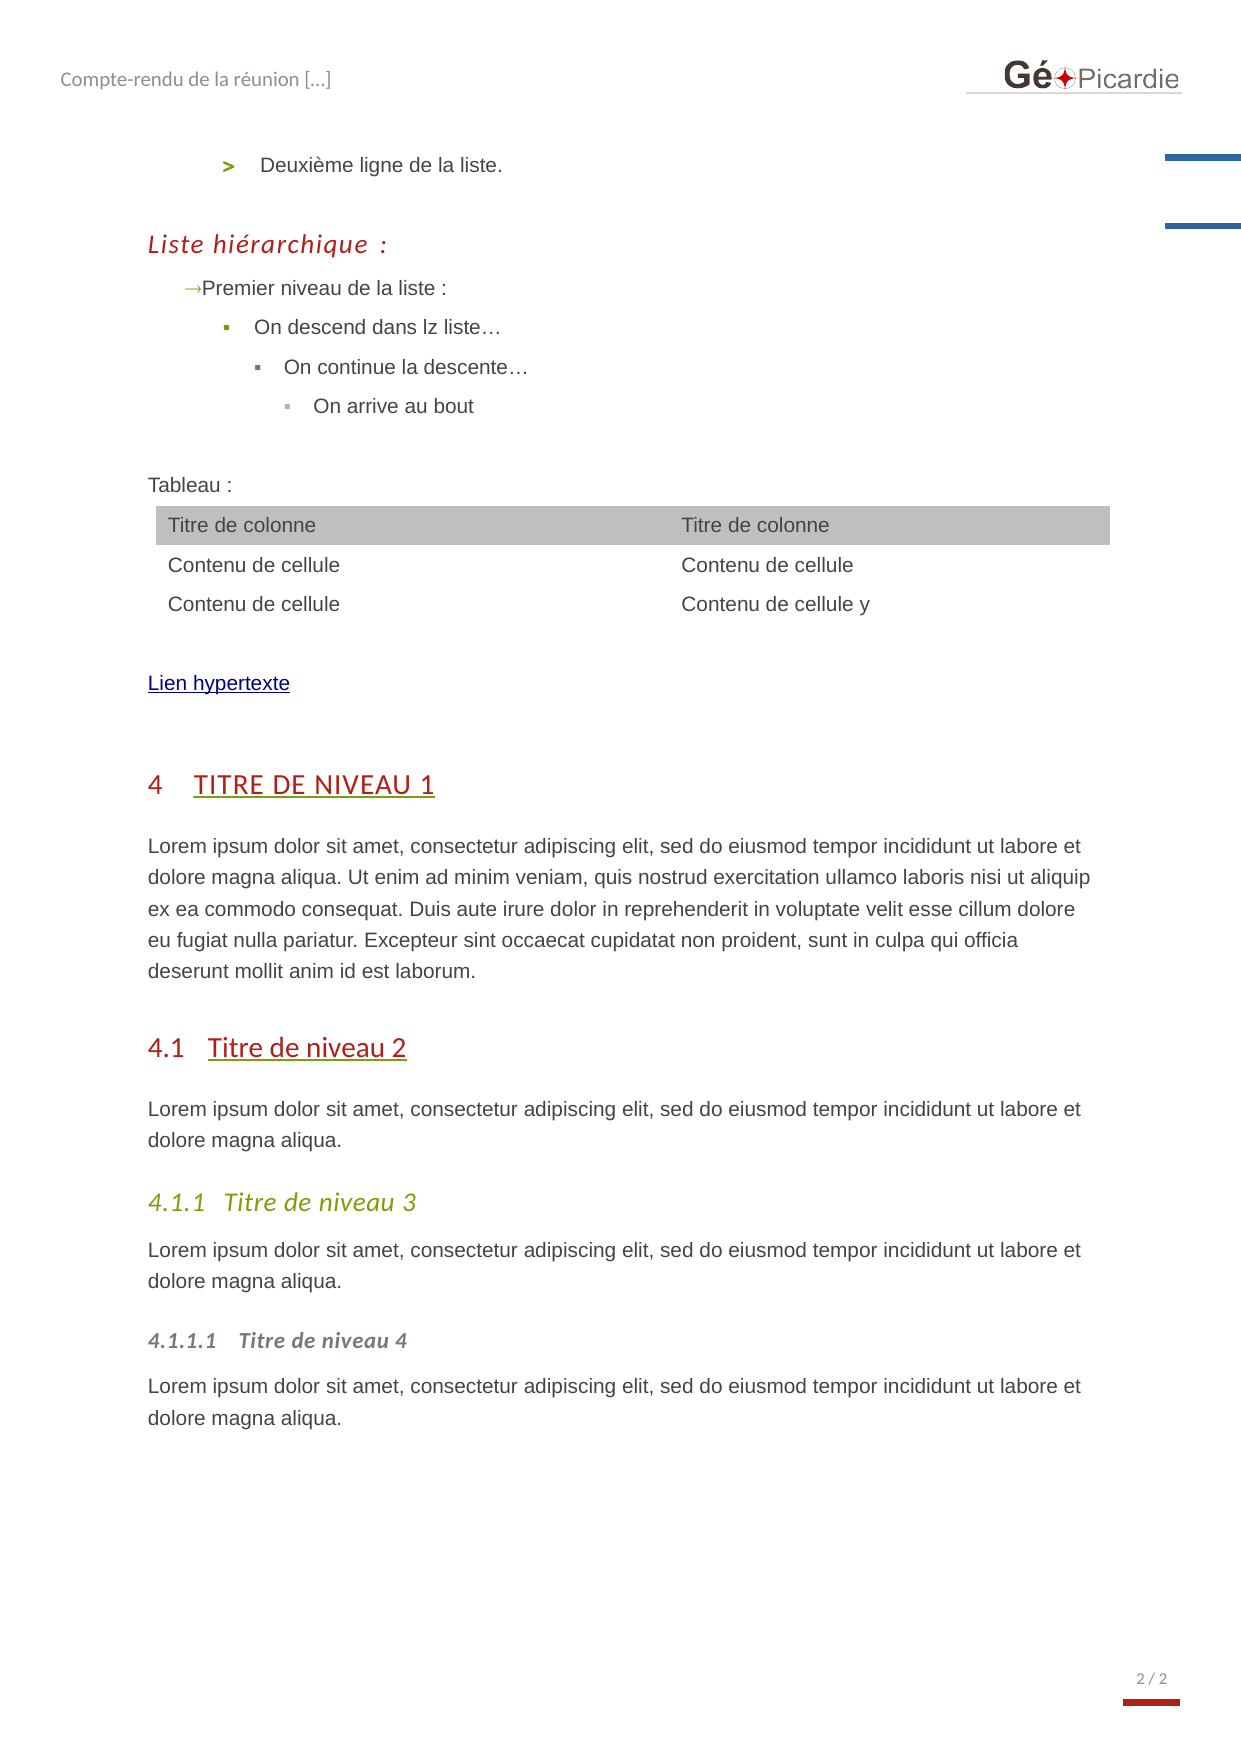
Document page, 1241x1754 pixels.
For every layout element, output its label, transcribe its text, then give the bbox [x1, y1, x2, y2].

list On descend dans lz liste… [223, 308, 1093, 339]
text Lorem ipsum dolor sit amet, consectetur adipiscing elit, sed do eiusmod tempor incididunt ut labore et dolore magna aliqua. [148, 1367, 1093, 1429]
text Lorem ipsum dolor sit amet, consectetur adipiscing elit, sed do eiusmod tempor incididunt ut labore et dolore magna aliqua. Ut enim ad minim veniam, quis nostrud exercitation ullamco laboris nisi ut aliquip ex ea commodo consequat. Duis aute irure dolor in reprehenderit in voluptate velit esse cillum dolore eu fugiat nulla pariatur. Excepteur sint occaecat cupidatat non proident, sunt in culpa qui officia deserunt mollit anim id est laborum. [148, 827, 1093, 983]
subtitle Titre de niveau 4 [148, 1327, 1093, 1354]
list Deuxième ligne de la liste. [222, 148, 1093, 179]
subtitle Titre de niveau 3 [148, 1185, 1093, 1218]
list Premier niveau de la liste : [185, 268, 1093, 299]
text Tableau : [148, 466, 1093, 497]
text Liste hiérarchique : [148, 227, 1093, 260]
table_cell Contenu de cellule [156, 545, 670, 585]
subtitle Titre de niveau 1 [148, 766, 1093, 802]
subtitle Titre de niveau 2 [148, 1029, 1093, 1064]
table_cell Contenu de cellule y [670, 585, 1110, 624]
table_cell Contenu de cellule [670, 545, 1110, 585]
list On arrive au bout [283, 387, 1093, 418]
table_header Titre de colonne [156, 506, 670, 545]
text Lorem ipsum dolor sit amet, consectetur adipiscing elit, sed do eiusmod tempor incididunt ut labore et dolore magna aliqua. [148, 1089, 1093, 1152]
list On continue la descente… [254, 347, 1093, 378]
table_header Titre de colonne [670, 506, 1110, 545]
text Lien hypertexte [148, 664, 1093, 695]
table_cell Contenu de cellule [156, 585, 670, 624]
text Lorem ipsum dolor sit amet, consectetur adipiscing elit, sed do eiusmod tempor incididunt ut labore et dolore magna aliqua. [148, 1231, 1093, 1293]
